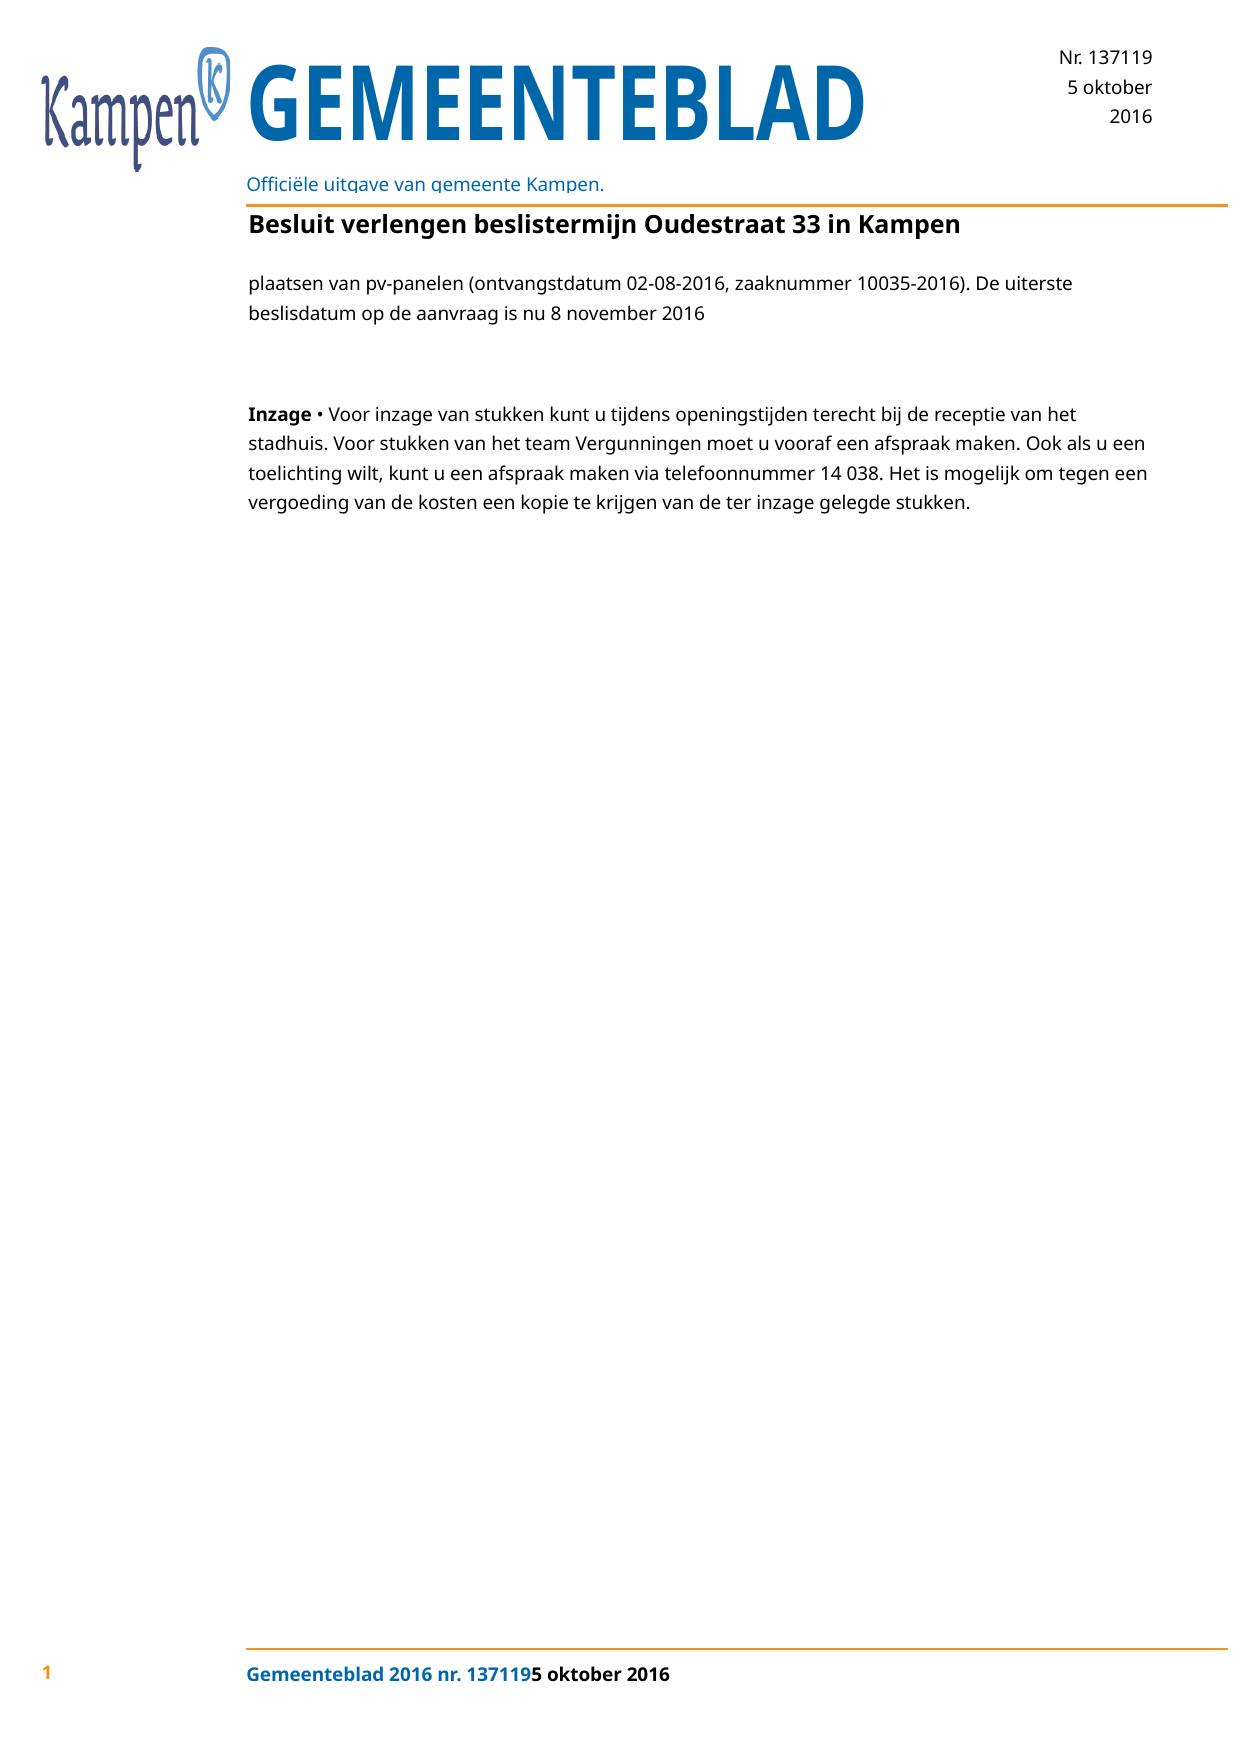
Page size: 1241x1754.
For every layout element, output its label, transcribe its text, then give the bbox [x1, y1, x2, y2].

text Besluit verlengen beslistermijn Oudestraat 33 in Kampen [248, 207, 1152, 241]
text Inzage • Voor inzage van stukken kunt u tijdens openingstijden terecht bij de receptie van het stadhuis. Voor stukken van het team Vergunningen moet u vooraf een afspraak maken. Ook als u een toelichting wilt, kunt u een afspraak maken via telefoonnummer 14 038. Het is mogelijk om tegen een vergoeding van de kosten een kopie te krijgen van de ter inzage gelegde stukken. [248, 401, 1152, 515]
text plaatsen van pv-panelen (ontvangstdatum 02-08-2016, zaaknummer 10035-2016). De uiterste beslisdatum op de aanvraag is nu 8 november 2016 [248, 270, 1152, 326]
picture [41, 47, 231, 172]
